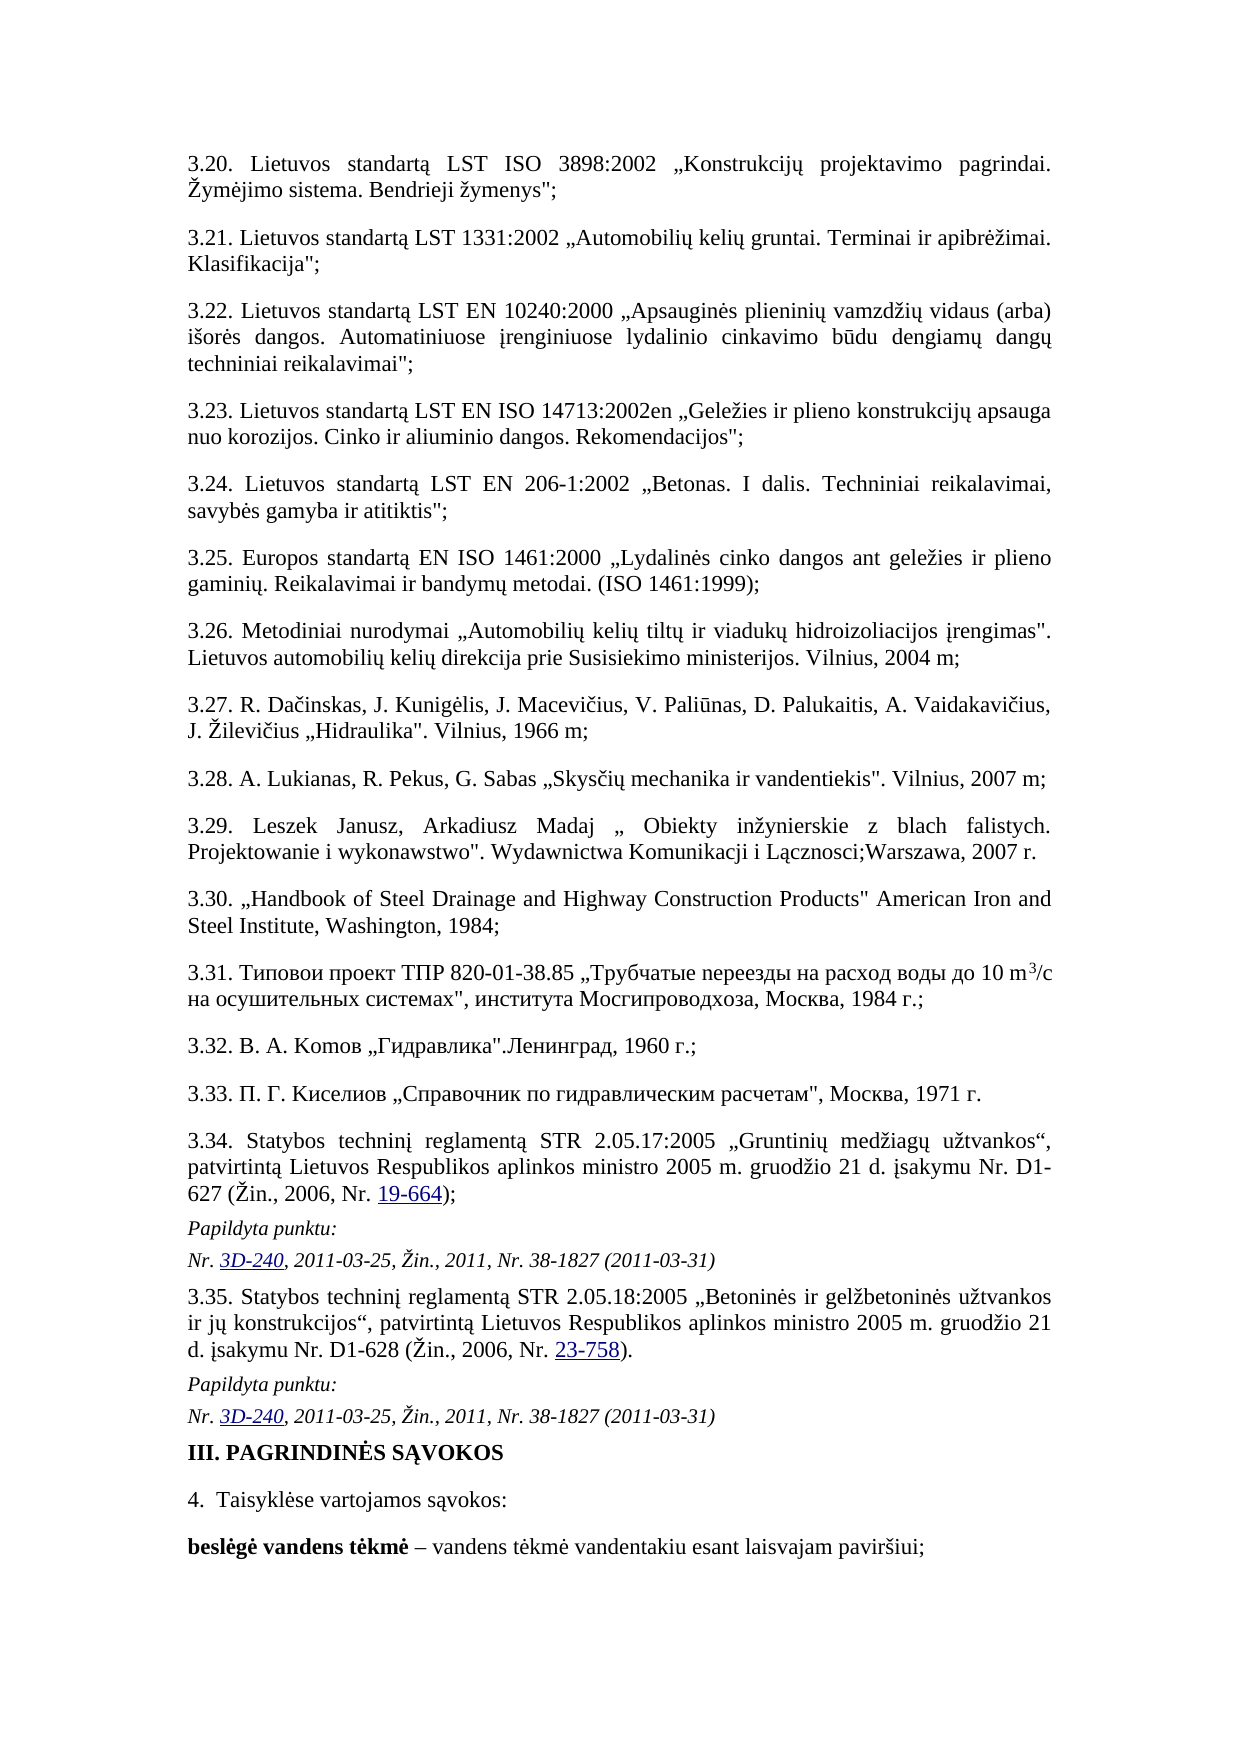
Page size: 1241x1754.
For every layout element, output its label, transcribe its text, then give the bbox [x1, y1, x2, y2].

text 3.26. Metodiniai nurodymai „Automobilių kelių tiltų ir viadukų hidroizoliacijos įrengimas". Lietuvos automobilių kelių direkcija prie Susisiekimo ministerijos. Vilnius, 2004 m; [187, 618, 1053, 670]
text Nr. 3D-240, 2011-03-25, Žin., 2011, Nr. 38-1827 (2011-03-31) [187, 1402, 1053, 1428]
text 3.25. Europos standartą EN ISO 1461:2000 „Lydalinės cinko dangos ant geležies ir plieno gaminių. Reikalavimai ir bandymų metodai. (ISO 1461:1999); [187, 544, 1053, 597]
text 3.23. Lietuvos standartą LST EN ISO 14713:2002en „Geležies ir plieno konstrukcijų apsauga nuo korozijos. Cinko ir aliuminio dangos. Rekomendacijos"; [187, 397, 1053, 450]
text 3.29. Leszek Janusz, Arkadiusz Madaj „ Obiekty inžynierskie z blach falistych. Projektowanie i wykonawstwo". Wydawnictwa Komunikacji i Lącznosci;Warszawa, 2007 r. [187, 812, 1053, 864]
text beslėgė vandens tėkmė – vandens tėkmė vandentakiu esant laisvajam paviršiui; [187, 1533, 1053, 1560]
text 3.34. Statybos techninį reglamentą STR 2.05.17:2005 „Gruntinių medžiagų užtvankos“, patvirtintą Lietuvos Respublikos aplinkos ministro 2005 m. gruodžio 21 d. įsakymu Nr. D1-627 (Žin., 2006, Nr. 19-664); [187, 1127, 1053, 1206]
text 4. Taisyklėse vartojamos sąvokos: [187, 1486, 1053, 1512]
text 3.20. Lietuvos standartą LST ISO 3898:2002 „Konstrukcijų projektavimo pagrindai. Žymėjimo sistema. Bendrieji žymenys"; [187, 150, 1053, 203]
text III. PAGRINDINĖS SĄVOKOS [187, 1439, 1053, 1465]
text 3.33. П. Г. Kиселиов „Cпрaвочник пo гидравлическим расчетам", Mocквa, 1971 г. [187, 1080, 1053, 1106]
text 3.35. Statybos techninį reglamentą STR 2.05.18:2005 „Betoninės ir gelžbetoninės užtvankos ir jų konstrukcijos“, patvirtintą Lietuvos Respublikos aplinkos ministro 2005 m. gruodžio 21 d. įsakymu Nr. D1-628 (Žin., 2006, Nr. 23-758). [187, 1283, 1053, 1362]
text 3.22. Lietuvos standartą LST EN 10240:2000 „Apsauginės plieninių vamzdžių vidaus (arba) išorės dangos. Automatiniuose įrenginiuose lydalinio cinkavimo būdu dengiamų dangų techniniai reikalavimai"; [187, 297, 1053, 376]
text 3.21. Lietuvos standartą LST 1331:2002 „Automobilių kelių gruntai. Terminai ir apibrėžimai. Klasifikacija"; [187, 223, 1053, 276]
text 3.24. Lietuvos standartą LST EN 206-1:2002 „Betonas. I dalis. Techniniai reikalavimai, savybės gamyba ir atitiktis"; [187, 471, 1053, 523]
text Papildyta punktu: [187, 1372, 1053, 1396]
text Papildyta punktu: [187, 1216, 1053, 1240]
text Nr. 3D-240, 2011-03-25, Žin., 2011, Nr. 38-1827 (2011-03-31) [187, 1246, 1053, 1272]
text 3.30. „Handbook of Steel Drainage and Highway Construction Products" American Iron and Steel Institute, Washington, 1984; [187, 885, 1053, 938]
text 3.32. B. A. Komoв „Гидравлика".Ленинград, 1960 г.; [187, 1032, 1053, 1059]
text 3.28. A. Lukianas, R. Pekus, G. Sabas „Skysčių mechanika ir vandentiekis". Vilnius, 2007 m; [187, 765, 1053, 791]
text 3.31. Tиповои проект ТПР 820-01-38.85 „Tрубчатые nepeeзды нa pacход воды дo 10 m3/c нa осушительных системах", института Мосгипроводхоза, Москва, 1984 г.; [187, 959, 1053, 1012]
text 3.27. R. Dačinskas, J. Kunigėlis, J. Macevičius, V. Paliūnas, D. Palukaitis, A. Vaidakavičius, J. Žilevičius „Hidraulika". Vilnius, 1966 m; [187, 691, 1053, 744]
